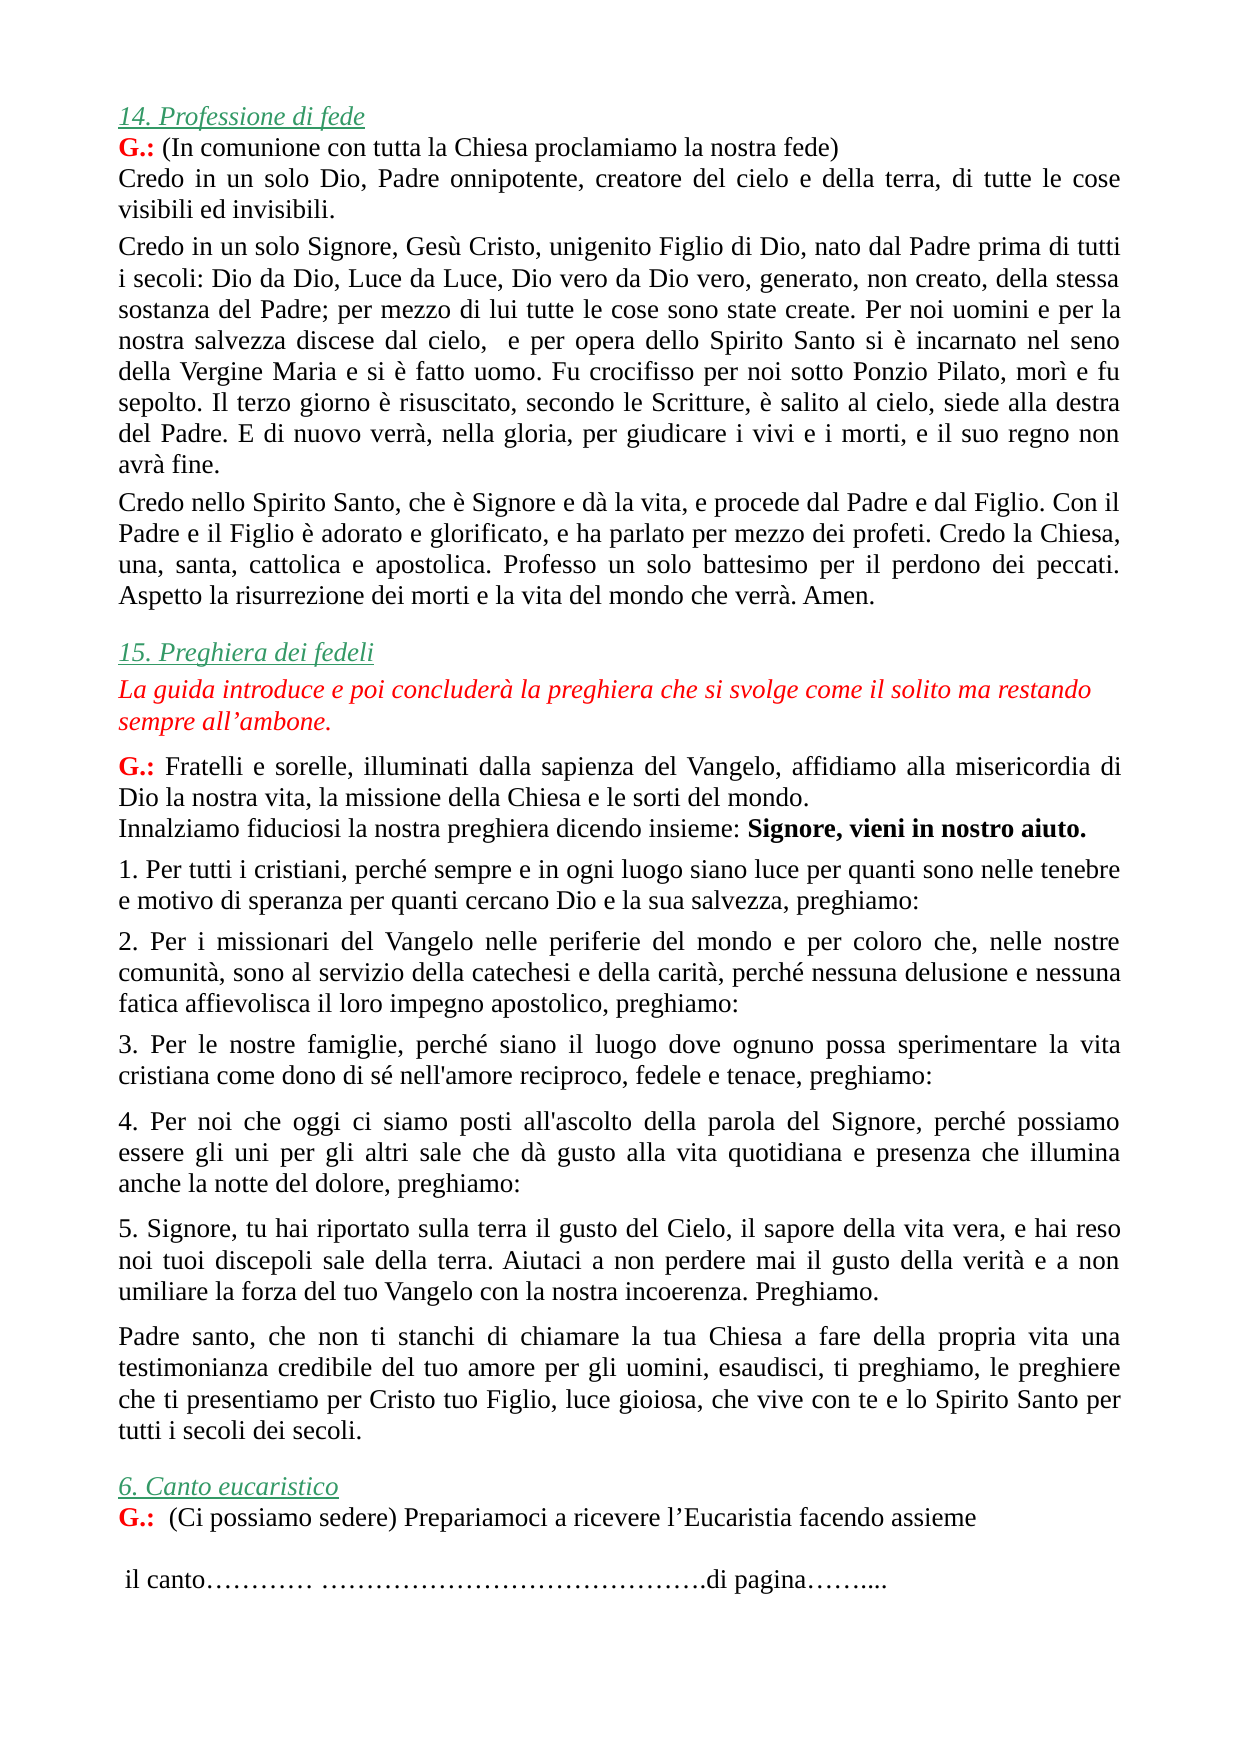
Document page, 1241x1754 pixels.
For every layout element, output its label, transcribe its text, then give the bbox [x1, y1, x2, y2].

text G.: Fratelli e sorelle, illuminati dalla sapienza del Vangelo, affidiamo alla misericordia di Dio la nostra vita, la missione della Chiesa e le sorti del mondo. [118, 750, 1122, 812]
text 15. Preghiera dei fedeli [118, 636, 1122, 668]
text 4. Per noi che oggi ci siamo posti all'ascolto della parola del Signore, perché possiamo essere gli uni per gli altri sale che dà gusto alla vita quotidiana e presenza che illumina anche la notte del dolore, preghiamo: [118, 1105, 1122, 1198]
text 5. Signore, tu hai riportato sulla terra il gusto del Cielo, il sapore della vita vera, e hai reso noi tuoi discepoli sale della terra. Aiutaci a non perdere mai il gusto della verità e a non umiliare la forza del tuo Vangelo con la nostra incoerenza. Preghiamo. [118, 1213, 1122, 1306]
text 3. Per le nostre famiglie, perché siano il luogo dove ognuno possa sperimentare la vita cristiana come dono di sé nell'amore reciproco, fedele e tenace, preghiamo: [118, 1028, 1122, 1090]
text 2. Per i missionari del Vangelo nelle periferie del mondo e per coloro che, nelle nostre comunità, sono al servizio della catechesi e della carità, perché nessuna delusione e nessuna fatica affievolisca il loro impegno apostolico, preghiamo: [118, 925, 1122, 1018]
text 1. Per tutti i cristiani, perché sempre e in ogni luogo siano luce per quanti sono nelle tenebre e motivo di speranza per quanti cercano Dio e la sua salvezza, preghiamo: [118, 853, 1122, 916]
text Credo in un solo Signore, Gesù Cristo, unigenito Figlio di Dio, nato dal Padre prima di tutti i secoli: Dio da Dio, Luce da Luce, Dio vero da Dio vero, generato, non creato, della stessa sostanza del Padre; per mezzo di lui tutte le cose sono state create. Per noi uomini e per la nostra salvezza discese dal cielo, e per opera dello Spirito Santo si è incarnato nel seno della Vergine Maria e si è fatto uomo. Fu crocifisso per noi sotto Ponzio Pilato, morì e fu sepolto. Il terzo giorno è risuscitato, secondo le Scritture, è salito al cielo, siede alla destra del Padre. E di nuovo verrà, nella gloria, per giudicare i vivi e i morti, e il suo regno non avrà fine. [118, 231, 1122, 480]
text G.: (In comunione con tutta la Chiesa proclamiamo la nostra fede) [118, 131, 1122, 162]
text La guida introduce e poi concluderà la preghiera che si svolge come il solito ma restando sempre all’ambone. [118, 673, 1122, 736]
text il canto………… …………………………………….di pagina…….... [118, 1564, 1122, 1595]
text 6. Canto eucaristico [118, 1470, 1122, 1501]
text Padre santo, che non ti stanchi di chiamare la tua Chiesa a fare della propria vita una testimonianza credibile del tuo amore per gli uomini, esaudisci, ti preghiamo, le preghiere che ti presentiamo per Cristo tuo Figlio, luce gioiosa, che vive con te e lo Spirito Santo per tutti i secoli dei secoli. [118, 1320, 1122, 1445]
text Credo in un solo Dio, Padre onnipotente, creatore del cielo e della terra, di tutte le cose visibili ed invisibili. [118, 162, 1122, 224]
text Credo nello Spirito Santo, che è Signore e dà la vita, e procede dal Padre e dal Figlio. Con il Padre e il Figlio è adorato e glorificato, e ha parlato per mezzo dei profeti. Credo la Chiesa, una, santa, cattolica e apostolica. Professo un solo battesimo per il perdono dei peccati. Aspetto la risurrezione dei morti e la vita del mondo che verrà. Amen. [118, 486, 1122, 610]
text G.: (Ci possiamo sedere) Prepariamoci a ricevere l’Eucaristia facendo assieme [118, 1501, 1122, 1532]
text Innalziamo fiduciosi la nostra preghiera dicendo insieme: Signore, vieni in nostro aiuto. [118, 812, 1122, 844]
text 14. Professione di fede [118, 100, 1122, 131]
